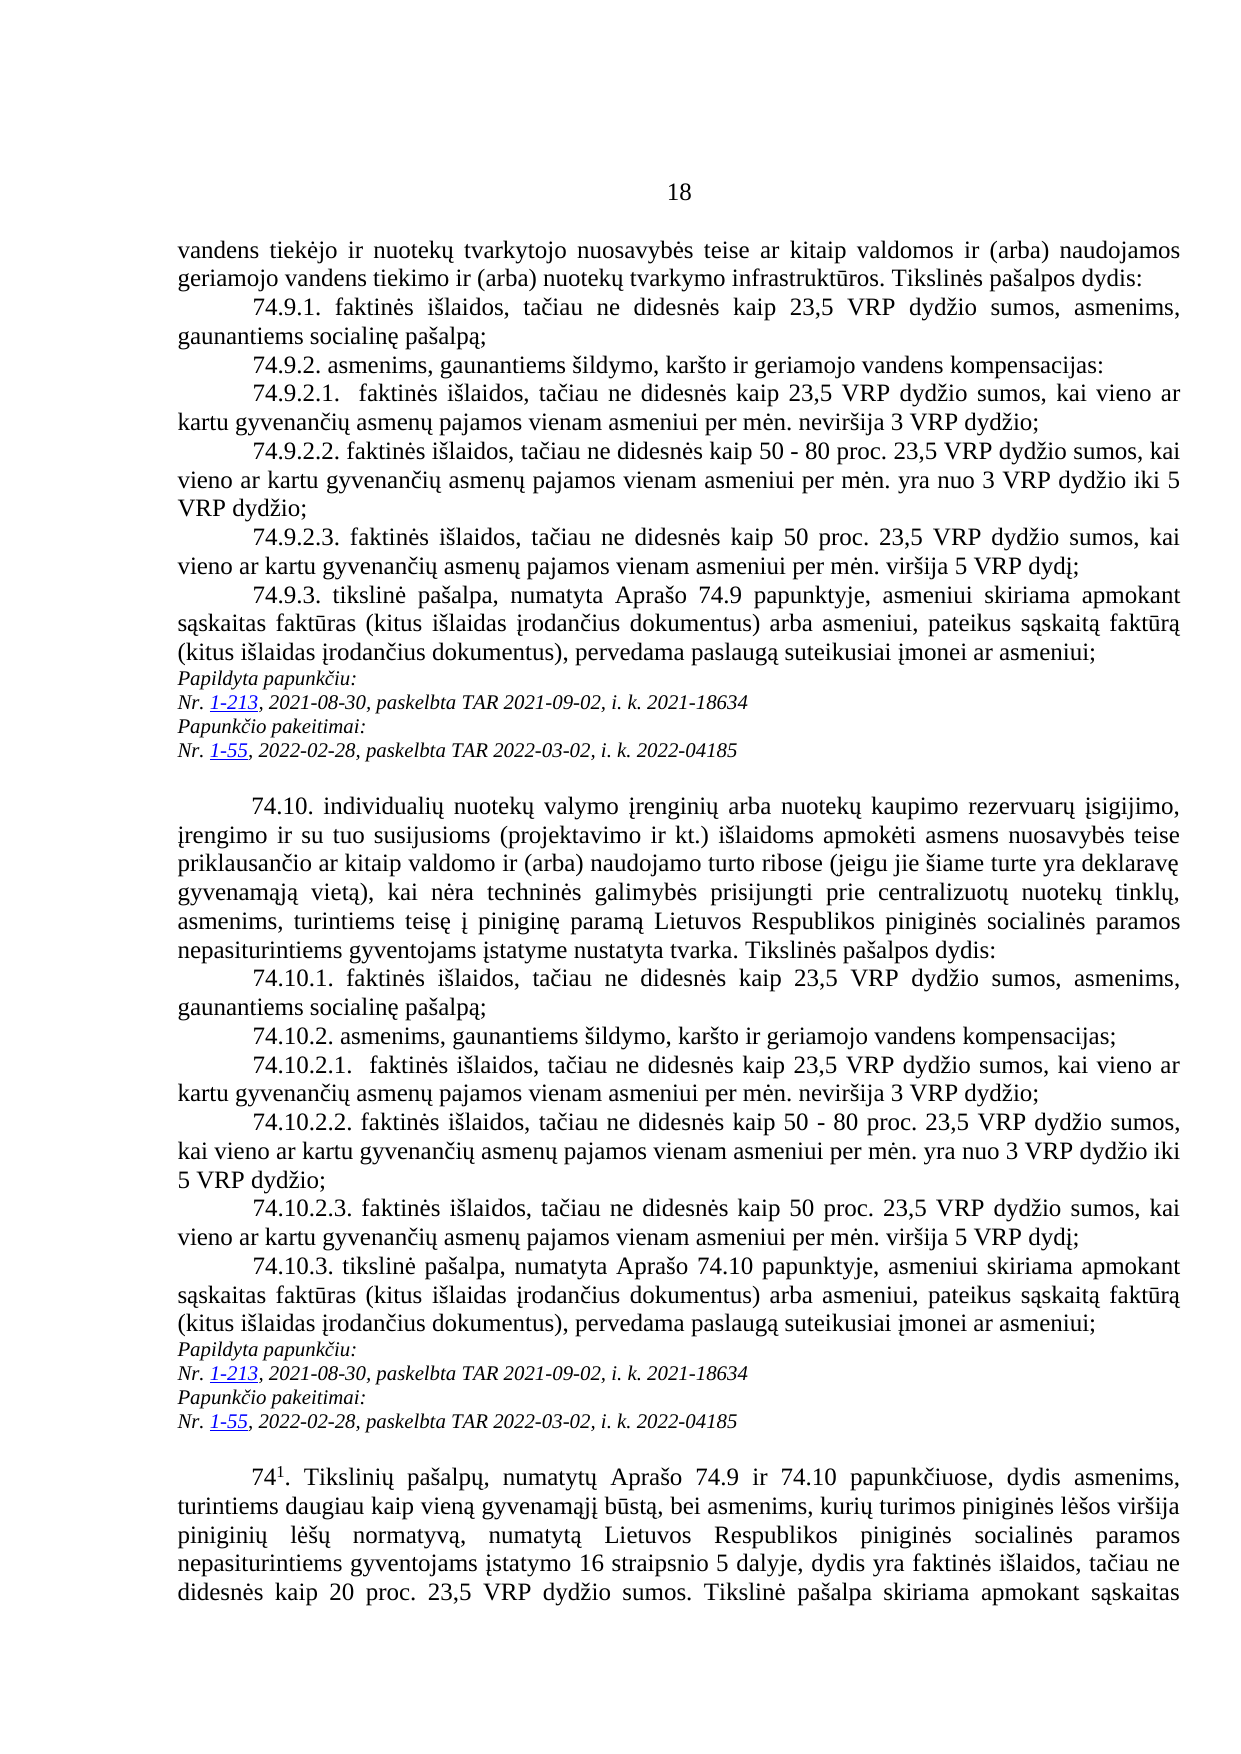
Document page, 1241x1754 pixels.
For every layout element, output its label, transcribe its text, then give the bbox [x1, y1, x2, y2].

text 74.9.2. asmenims, gaunantiems šildymo, karšto ir geriamojo vandens kompensacijas: [177, 350, 1181, 378]
text 74.9.2.1. faktinės išlaidos, tačiau ne didesnės kaip 23,5 VRP dydžio sumos, kai vieno ar kartu gyvenančių asmenų pajamos vienam asmeniui per mėn. neviršija 3 VRP dydžio; [177, 378, 1181, 436]
text 74.10.1. faktinės išlaidos, tačiau ne didesnės kaip 23,5 VRP dydžio sumos, asmenims, gaunantiems socialinę pašalpą; [177, 963, 1181, 1021]
text Papildyta papunkčiu: [177, 666, 1181, 690]
text 74.9.3. tikslinė pašalpa, numatyta Aprašo 74.9 papunktyje, asmeniui skiriama apmokant sąskaitas faktūras (kitus išlaidas įrodančius dokumentus) arba asmeniui, pateikus sąskaitą faktūrą (kitus išlaidas įrodančius dokumentus), pervedama paslaugą suteikusiai įmonei ar asmeniui; [177, 580, 1181, 666]
text Nr. 1-55, 2022-02-28, paskelbta TAR 2022-03-02, i. k. 2022-04185 [177, 738, 1181, 762]
text 74.10.2.1. faktinės išlaidos, tačiau ne didesnės kaip 23,5 VRP dydžio sumos, kai vieno ar kartu gyvenančių asmenų pajamos vienam asmeniui per mėn. neviršija 3 VRP dydžio; [177, 1050, 1181, 1107]
text Papunkčio pakeitimai: [177, 1385, 1181, 1409]
text 74.10.2.3. faktinės išlaidos, tačiau ne didesnės kaip 50 proc. 23,5 VRP dydžio sumos, kai vieno ar kartu gyvenančių asmenų pajamos vienam asmeniui per mėn. viršija 5 VRP dydį; [177, 1193, 1181, 1251]
text 741. Tikslinių pašalpų, numatytų Aprašo 74.9 ir 74.10 papunkčiuose, dydis asmenims, turintiems daugiau kaip vieną gyvenamąjį būstą, bei asmenims, kurių turimos piniginės lėšos viršija piniginių lėšų normatyvą, numatytą Lietuvos Respublikos piniginės socialinės paramos nepasiturintiems gyventojams įstatymo 16 straipsnio 5 dalyje, dydis yra faktinės išlaidos, tačiau ne didesnės kaip 20 proc. 23,5 VRP dydžio sumos. Tikslinė pašalpa skiriama apmokant sąskaitas [177, 1462, 1181, 1606]
text 74.10.3. tikslinė pašalpa, numatyta Aprašo 74.10 papunktyje, asmeniui skiriama apmokant sąskaitas faktūras (kitus išlaidas įrodančius dokumentus) arba asmeniui, pateikus sąskaitą faktūrą (kitus išlaidas įrodančius dokumentus), pervedama paslaugą suteikusiai įmonei ar asmeniui; [177, 1251, 1181, 1337]
text Nr. 1-213, 2021-08-30, paskelbta TAR 2021-09-02, i. k. 2021-18634 [177, 1361, 1181, 1385]
text Nr. 1-213, 2021-08-30, paskelbta TAR 2021-09-02, i. k. 2021-18634 [177, 690, 1181, 714]
text Papunkčio pakeitimai: [177, 714, 1181, 738]
text 74.9.2.2. faktinės išlaidos, tačiau ne didesnės kaip 50 - 80 proc. 23,5 VRP dydžio sumos, kai vieno ar kartu gyvenančių asmenų pajamos vienam asmeniui per mėn. yra nuo 3 VRP dydžio iki 5 VRP dydžio; [177, 436, 1181, 522]
text 74.9.1. faktinės išlaidos, tačiau ne didesnės kaip 23,5 VRP dydžio sumos, asmenims, gaunantiems socialinę pašalpą; [177, 292, 1181, 350]
text Papildyta papunkčiu: [177, 1337, 1181, 1361]
text vandens tiekėjo ir nuotekų tvarkytojo nuosavybės teise ar kitaip valdomos ir (arba) naudojamos geriamojo vandens tiekimo ir (arba) nuotekų tvarkymo infrastruktūros. Tikslinės pašalpos dydis: [177, 235, 1181, 292]
text 74.9.2.3. faktinės išlaidos, tačiau ne didesnės kaip 50 proc. 23,5 VRP dydžio sumos, kai vieno ar kartu gyvenančių asmenų pajamos vienam asmeniui per mėn. viršija 5 VRP dydį; [177, 522, 1181, 580]
text 74.10.2. asmenims, gaunantiems šildymo, karšto ir geriamojo vandens kompensacijas; [177, 1021, 1181, 1050]
text 74.10. individualių nuotekų valymo įrenginių arba nuotekų kaupimo rezervuarų įsigijimo, įrengimo ir su tuo susijusioms (projektavimo ir kt.) išlaidoms apmokėti asmens nuosavybės teise priklausančio ar kitaip valdomo ir (arba) naudojamo turto ribose (jeigu jie šiame turte yra deklaravę gyvenamąją vietą), kai nėra techninės galimybės prisijungti prie centralizuotų nuotekų tinklų, asmenims, turintiems teisę į piniginę paramą Lietuvos Respublikos piniginės socialinės paramos nepasiturintiems gyventojams įstatyme nustatyta tvarka. Tikslinės pašalpos dydis: [177, 791, 1181, 963]
text 74.10.2.2. faktinės išlaidos, tačiau ne didesnės kaip 50 - 80 proc. 23,5 VRP dydžio sumos, kai vieno ar kartu gyvenančių asmenų pajamos vienam asmeniui per mėn. yra nuo 3 VRP dydžio iki 5 VRP dydžio; [177, 1107, 1181, 1193]
text Nr. 1-55, 2022-02-28, paskelbta TAR 2022-03-02, i. k. 2022-04185 [177, 1409, 1181, 1433]
